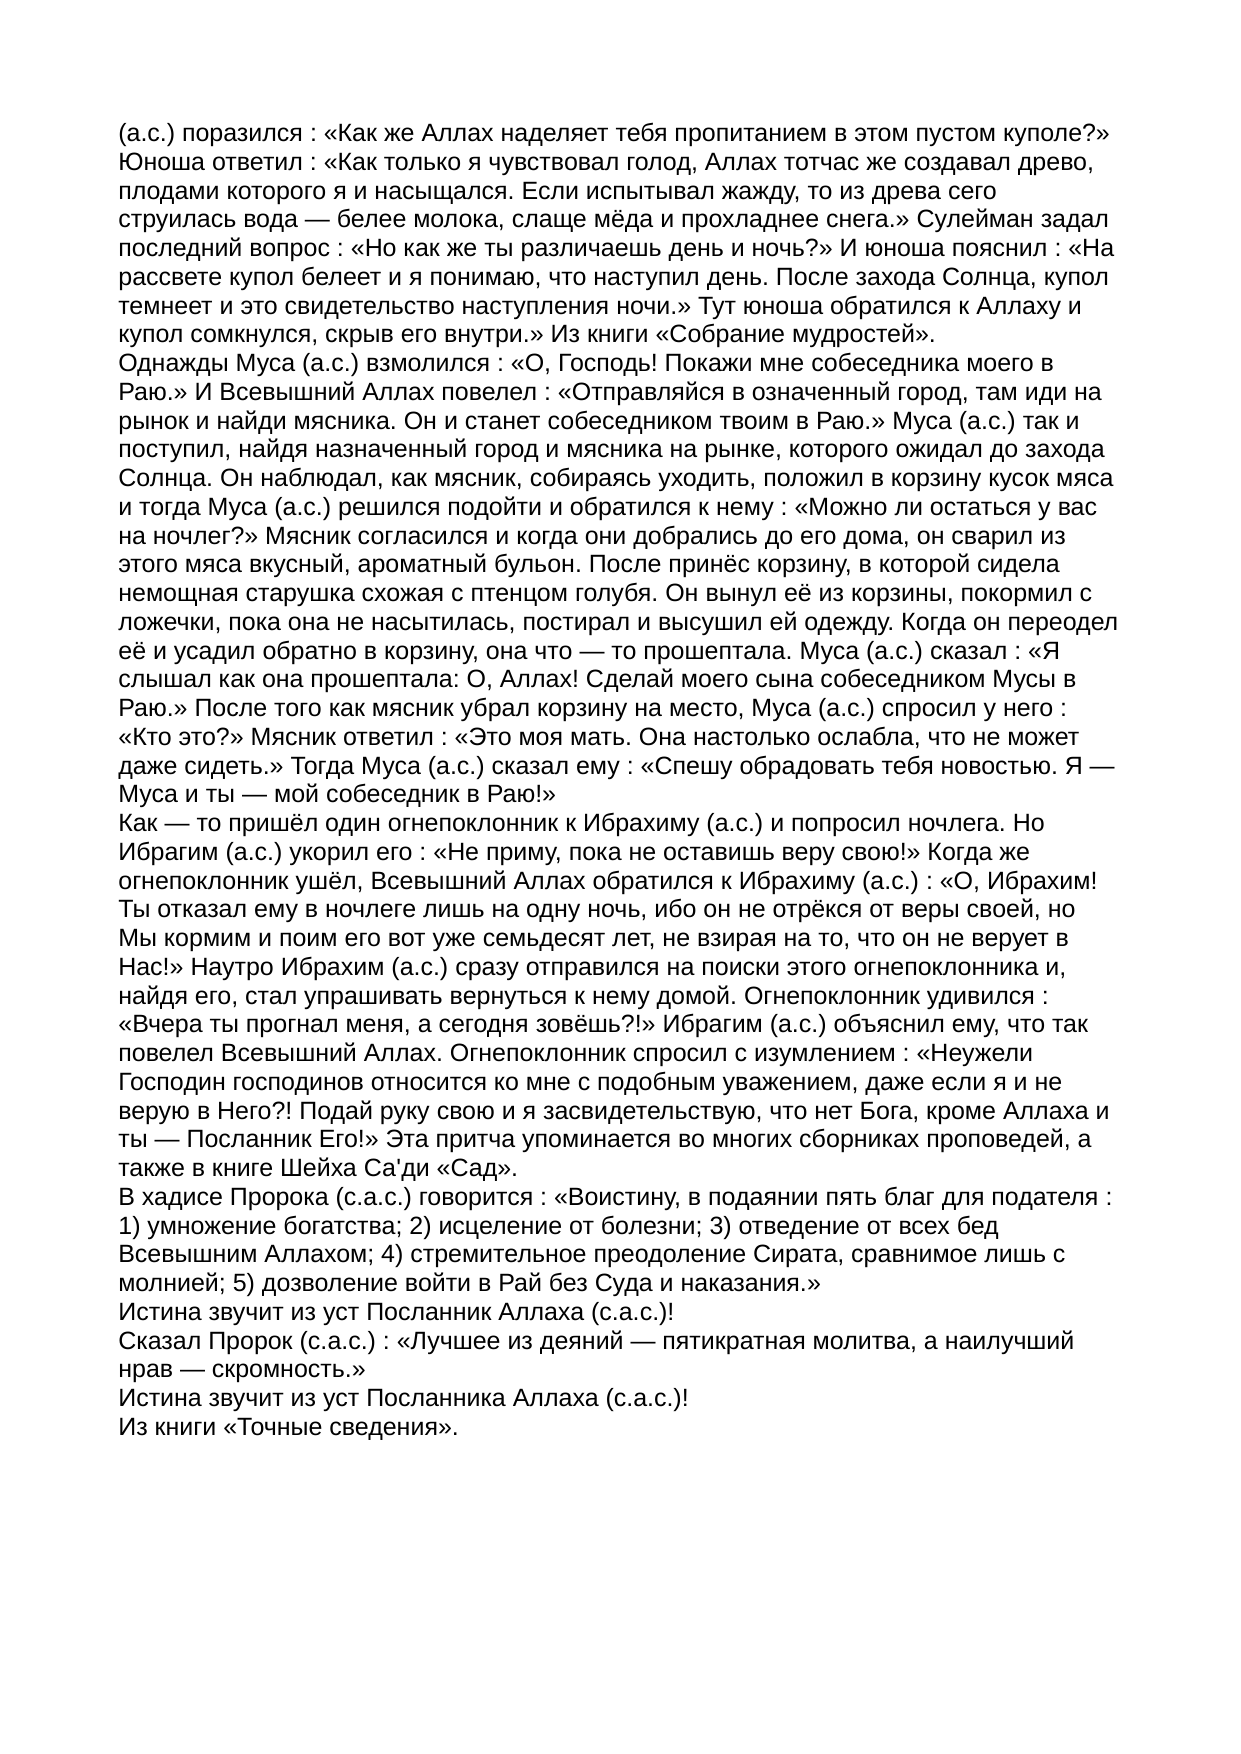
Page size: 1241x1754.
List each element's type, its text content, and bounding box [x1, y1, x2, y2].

text Истина звучит из уст Посланника Аллаха (с.а.с.)! [118, 1383, 1119, 1412]
text Из книги «Точные сведения». [118, 1412, 1119, 1441]
text В хадисе Пророка (с.а.с.) говорится : «Воистину, в подаянии пять благ для подателя : 1) умножение богатства; 2) исцеление от болезни; 3) отведение от всех бед Всевышним Аллахом; 4) стремительное преодоление Сирата, сравнимое лишь с молнией; 5) дозволение войти в Рай без Суда и наказания.» [118, 1182, 1119, 1297]
text Сказал Пророк (с.а.с.) : «Лучшее из деяний — пятикратная молитва, а наилучший нрав — скромность.» [118, 1326, 1119, 1383]
text (а.с.) поразился : «Как же Аллах наделяет тебя пропитанием в этом пустом куполе?» Юноша ответил : «Как только я чувствовал голод, Аллах тотчас же создавал древо, плодами которого я и насыщался. Если испытывал жажду, то из древа сего струилась вода — белее молока, слаще мёда и прохладнее снега.» Сулейман задал последний вопрос : «Но как же ты различаешь день и ночь?» И юноша пояснил : «На рассвете купол белеет и я понимаю, что наступил день. После захода Солнца, купол темнеет и это свидетельство наступления ночи.» Тут юноша обратился к Аллаху и купол сомкнулся, скрыв его внутри.» Из книги «Собрание мудростей». [118, 118, 1119, 348]
text Однажды Муса (а.с.) взмолился : «О, Господь! Покажи мне собеседника моего в Раю.» И Всевышний Аллах повелел : «Отправляйся в означенный город, там иди на рынок и найди мясника. Он и станет собеседником твоим в Раю.» Муса (а.с.) так и поступил, найдя назначенный город и мясника на рынке, которого ожидал до захода Солнца. Он наблюдал, как мясник, собираясь уходить, положил в корзину кусок мяса и тогда Муса (а.с.) решился подойти и обратился к нему : «Можно ли остаться у вас на ночлег?» Мясник согласился и когда они добрались до его дома, он сварил из этого мяса вкусный, ароматный бульон. После принёс корзину, в которой сидела немощная старушка схожая с птенцом голубя. Он вынул её из корзины, покормил с ложечки, пока она не насытилась, постирал и высушил ей одежду. Когда он переодел её и усадил обратно в корзину, она что — то прошептала. Муса (а.с.) сказал : «Я слышал как она прошептала: О, Аллах! Сделай моего сына собеседником Мусы в Раю.» После того как мясник убрал корзину на место, Муса (а.с.) спросил у него : «Кто это?» Мясник ответил : «Это моя мать. Она настолько ослабла, что не может даже сидеть.» Тогда Муса (а.с.) сказал ему : «Спешу обрадовать тебя новостью. Я — Муса и ты — мой собеседник в Раю!» [118, 348, 1119, 808]
text Истина звучит из уст Посланник Аллаха (с.а.с.)! [118, 1297, 1119, 1326]
text Как — то пришёл один огнепоклонник к Ибрахиму (а.с.) и попросил ночлега. Но Ибрагим (а.с.) укорил его : «Не приму, пока не оставишь веру свою!» Когда же огнепоклонник ушёл, Всевышний Аллах обратился к Ибрахиму (а.с.) : «О, Ибрахим! Ты отказал ему в ночлеге лишь на одну ночь, ибо он не отрёкся от веры своей, но Мы кормим и поим его вот уже семьдесят лет, не взирая на то, что он не верует в Нас!» Наутро Ибрахим (а.с.) сразу отправился на поиски этого огнепоклонника и, найдя его, стал упрашивать вернуться к нему домой. Огнепоклонник удивился : «Вчера ты прогнал меня, а сегодня зовёшь?!» Ибрагим (а.с.) объяснил ему, что так повелел Всевышний Аллах. Огнепоклонник спросил с изумлением : «Неужели Господин господинов относится ко мне с подобным уважением, даже если я и не верую в Него?! Подай руку свою и я засвидетельствую, что нет Бога, кроме Аллаха и ты — Посланник Его!» Эта притча упоминается во многих сборниках проповедей, а также в книге Шейха Са'ди «Сад». [118, 808, 1119, 1182]
